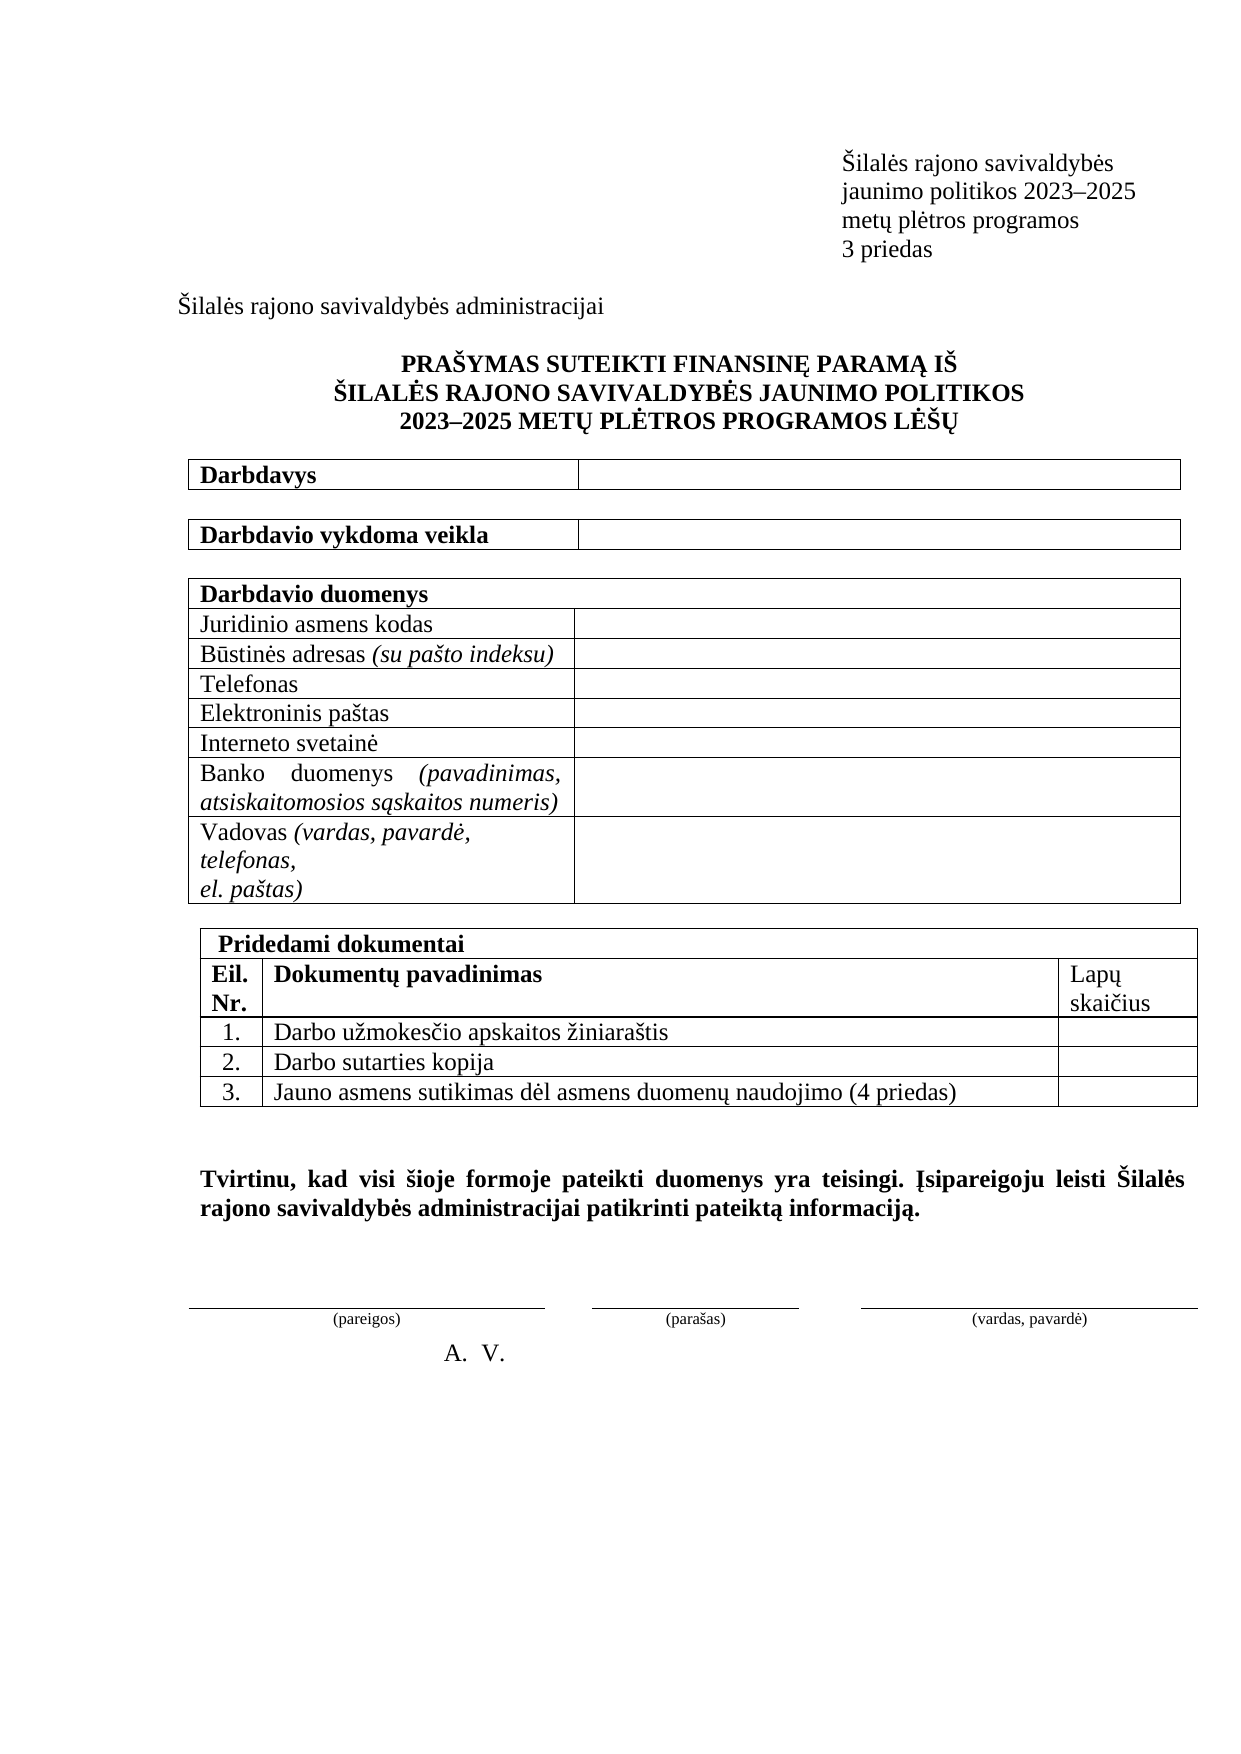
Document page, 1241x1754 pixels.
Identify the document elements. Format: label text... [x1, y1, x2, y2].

table_cell 2. [201, 1047, 262, 1076]
table_cell Darbo sutarties kopija [263, 1047, 1058, 1076]
table_cell [592, 1279, 799, 1308]
text metų plėtros programos [591, 205, 1181, 234]
text Šilalės rajono savivaldybės administracijai [177, 291, 1181, 320]
table_cell [861, 1279, 1198, 1308]
table_cell [1059, 1047, 1197, 1076]
table_cell (pareigos) [189, 1309, 545, 1338]
table_header Darbdavio vykdoma veikla [189, 520, 578, 548]
table_cell [575, 699, 1180, 727]
table_cell [575, 639, 1180, 668]
table_cell [545, 1308, 592, 1338]
table_header [579, 460, 1180, 489]
table_cell [189, 1046, 200, 1076]
table_cell [1059, 1077, 1197, 1106]
table_cell [799, 1279, 861, 1308]
table_cell [575, 817, 1180, 903]
table_cell (vardas, pavardė) [861, 1309, 1198, 1338]
table_cell [189, 1279, 545, 1308]
table_cell [575, 758, 1180, 816]
table_cell Būstinės adresas (su pašto indeksu) [189, 639, 574, 668]
table_header Pridedami dokumentai [201, 929, 1197, 958]
table_cell [575, 609, 1180, 638]
table_cell [189, 1016, 200, 1046]
table_cell [189, 1251, 1198, 1279]
table_cell (parašas) [592, 1309, 799, 1338]
table_cell Eil. Nr. [201, 959, 262, 1016]
table_cell Interneto svetainė [189, 728, 574, 757]
table_cell [189, 958, 200, 1016]
table_header [579, 520, 1180, 548]
table_cell [545, 1279, 592, 1308]
table_cell [189, 1076, 200, 1106]
table_cell Jauno asmens sutikimas dėl asmens duomenų naudojimo (4 priedas) [263, 1077, 1058, 1106]
table_header Darbdavys [189, 460, 578, 489]
subtitle ŠILALĖS RAJONO SAVIVALDYBĖS JAUNIMO POLITIKOS [177, 378, 1181, 406]
table_cell 1. [201, 1018, 262, 1046]
table_cell [575, 728, 1180, 757]
table_cell [799, 1308, 861, 1338]
table_cell [1059, 1018, 1197, 1046]
table_cell Telefonas [189, 669, 574, 697]
subtitle 2023–2025 METŲ PLĖTROS PROGRAMOS LĖŠŲ [177, 406, 1181, 435]
table_cell A. V. [189, 1338, 1198, 1367]
text jaunimo politikos 2023–2025 [591, 176, 1181, 205]
table_cell Elektroninis paštas [189, 699, 574, 727]
text 3 priedas [591, 234, 1181, 263]
table_cell Lapų skaičius [1059, 959, 1197, 1016]
subtitle PRAŠYMAS SUTEIKTI FINANSINĘ PARAMĄ IŠ [177, 349, 1181, 378]
table_cell Tvirtinu, kad visi šioje formoje pateikti duomenys yra teisingi. Įsipareigoju leisti Šilalės rajono savivaldybės administracijai patikrinti pateiktą informaciją. [189, 1106, 1198, 1251]
table_cell Juridinio asmens kodas [189, 609, 574, 638]
table_cell Darbo užmokesčio apskaitos žiniaraštis [263, 1018, 1058, 1046]
table_cell [575, 669, 1180, 697]
table_cell 3. [201, 1077, 262, 1106]
table_cell Vadovas (vardas, pavardė, telefonas, el. paštas) [189, 817, 574, 903]
table_cell Dokumentų pavadinimas [263, 959, 1058, 1016]
table_cell Banko duomenys (pavadinimas, atsiskaitomosios sąskaitos numeris) [189, 758, 574, 816]
table_header [189, 928, 200, 958]
table_header Darbdavio duomenys [189, 579, 1180, 608]
text Šilalės rajono savivaldybės [591, 148, 1181, 176]
